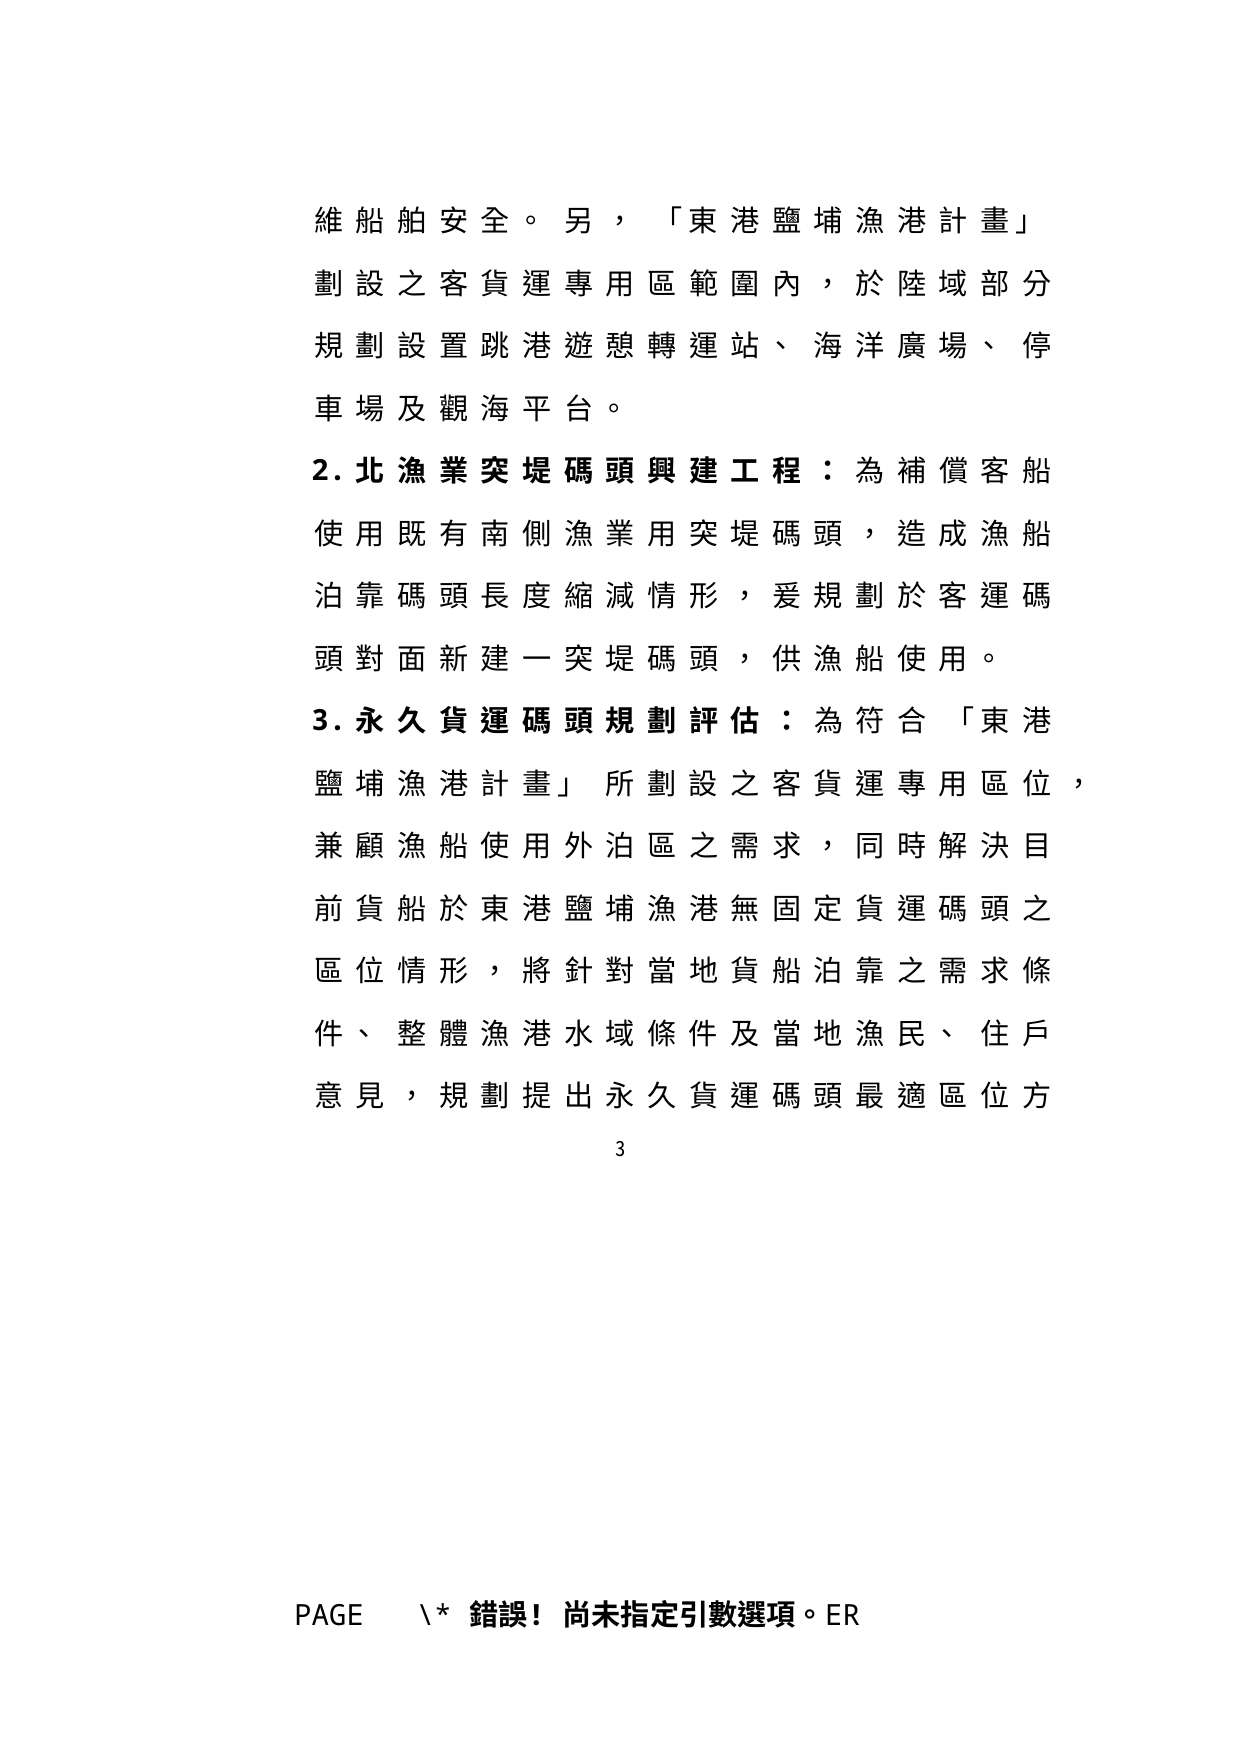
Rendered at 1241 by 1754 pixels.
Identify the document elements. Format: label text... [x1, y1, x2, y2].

text 3.永久貨運碼頭規劃評估：為符合「東港鹽埔漁港計畫」所劃設之客貨運專用區位，兼顧漁船使用外泊區之需求，同時解決目前貨船於東港鹽埔漁港無固定貨運碼頭之區位情形，將針對當地貨船泊靠之需求條件、整體漁港水域條件及當地漁民、住戶意見，規劃提出永久貨運碼頭最適區位方案。 [271, 677, 1058, 1115]
text 維船舶安全。另，「東港鹽埔漁港計畫」劃設之客貨運專用區範圍內，於陸域部分規劃設置跳港遊憩轉運站、海洋廣場、停車場及觀海平台。 [271, 177, 1058, 427]
text 2.北漁業突堤碼頭興建工程：為補償客船使用既有南側漁業用突堤碼頭，造成漁船泊靠碼頭長度縮減情形，爰規劃於客運碼頭對面新建一突堤碼頭，供漁船使用。 [271, 427, 1058, 677]
